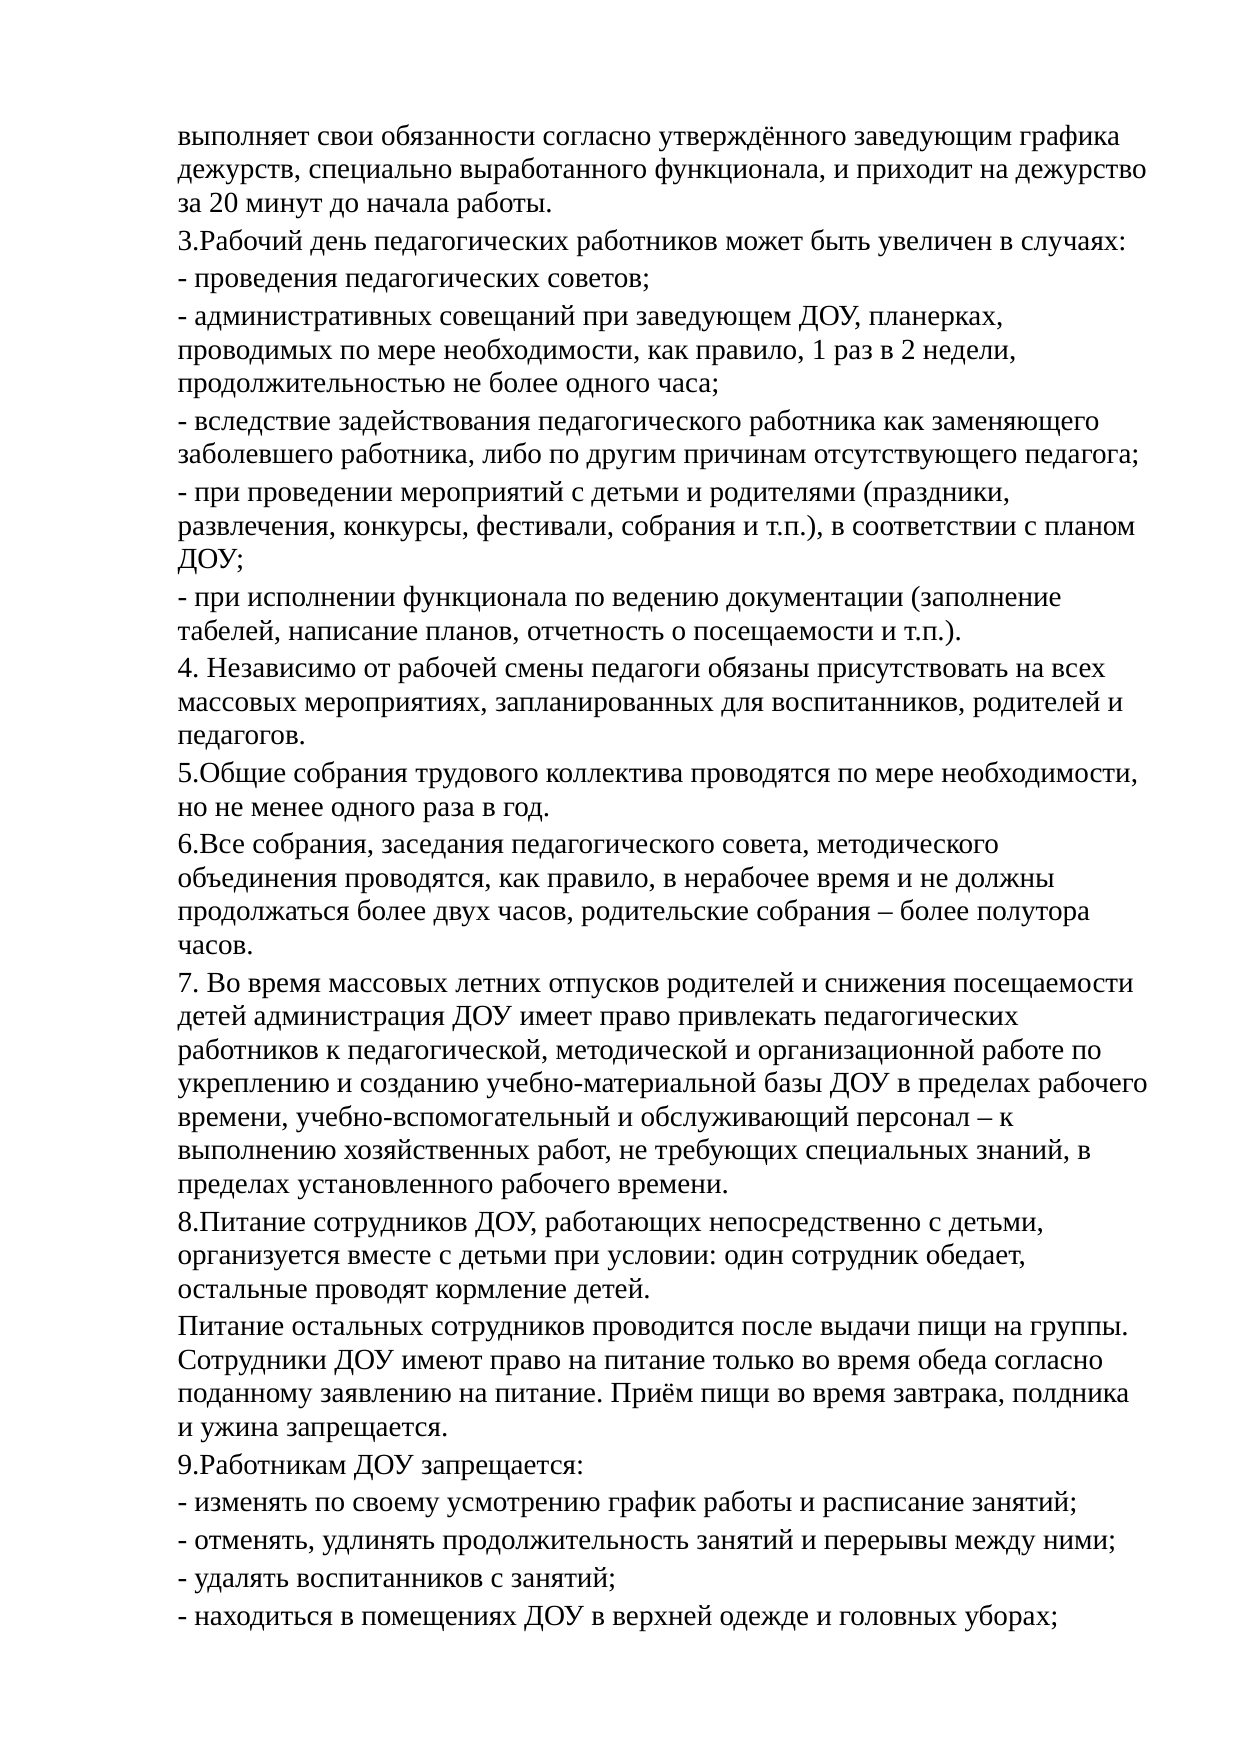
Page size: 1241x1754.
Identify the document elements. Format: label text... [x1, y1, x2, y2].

text 4. Независимо от рабочей смены педагоги обязаны присутствовать на всех массовых мероприятиях, запланированных для воспитанников, родителей и педагогов. [177, 650, 1152, 751]
text - при исполнении функционала по ведению документации (заполнение табелей, написание планов, отчетность о посещаемости и т.п.). [177, 579, 1152, 646]
text - административных совещаний при заведующем ДОУ, планерках, проводимых по мере необходимости, как правило, 1 раз в 2 недели, продолжительностью не более одного часа; [177, 298, 1152, 399]
text - удалять воспитанников с занятий; [177, 1560, 1152, 1593]
text 8.Питание сотрудников ДОУ, работающих непосредственно с детьми, организуется вместе с детьми при условии: один сотрудник обедает, остальные проводят кормление детей. [177, 1204, 1152, 1304]
text 5.Общие собрания трудового коллектива проводятся по мере необходимости, но не менее одного раза в год. [177, 755, 1152, 822]
text Питание остальных сотрудников проводится после выдачи пищи на группы. Сотрудники ДОУ имеют право на питание только во время обеда согласно поданному заявлению на питание. Приём пищи во время завтрака, полдника и ужина запрещается. [177, 1308, 1152, 1443]
text 9.Работникам ДОУ запрещается: [177, 1447, 1152, 1480]
text - отменять, удлинять продолжительность занятий и перерывы между ними; [177, 1522, 1152, 1556]
text - изменять по своему усмотрению график работы и расписание занятий; [177, 1484, 1152, 1518]
text - находиться в помещениях ДОУ в верхней одежде и головных уборах; [177, 1598, 1152, 1631]
text - проведения педагогических советов; [177, 261, 1152, 294]
text - вследствие задействования педагогического работника как заменяющего заболевшего работника, либо по другим причинам отсутствующего педагога; [177, 403, 1152, 470]
text 7. Во время массовых летних отпусков родителей и снижения посещаемости детей администрация ДОУ имеет право привлекать педагогических работников к педагогической, методической и организационной работе по укреплению и созданию учебно-материальной базы ДОУ в пределах рабочего времени, учебно-вспомогательный и обслуживающий персонал – к выполнению хозяйственных работ, не требующих специальных знаний, в пределах установленного рабочего времени. [177, 965, 1152, 1199]
text - при проведении мероприятий с детьми и родителями (праздники, развлечения, конкурсы, фестивали, собрания и т.п.), в соответствии с планом ДОУ; [177, 474, 1152, 575]
text 6.Все собрания, заседания педагогического совета, методического объединения проводятся, как правило, в нерабочее время и не должны продолжаться более двух часов, родительские собрания – более полутора часов. [177, 826, 1152, 961]
text выполняет свои обязанности согласно утверждённого заведующим графика дежурств, специально выработанного функционала, и приходит на дежурство за 20 минут до начала работы. [177, 118, 1152, 219]
text 3.Рабочий день педагогических работников может быть увеличен в случаях: [177, 223, 1152, 256]
